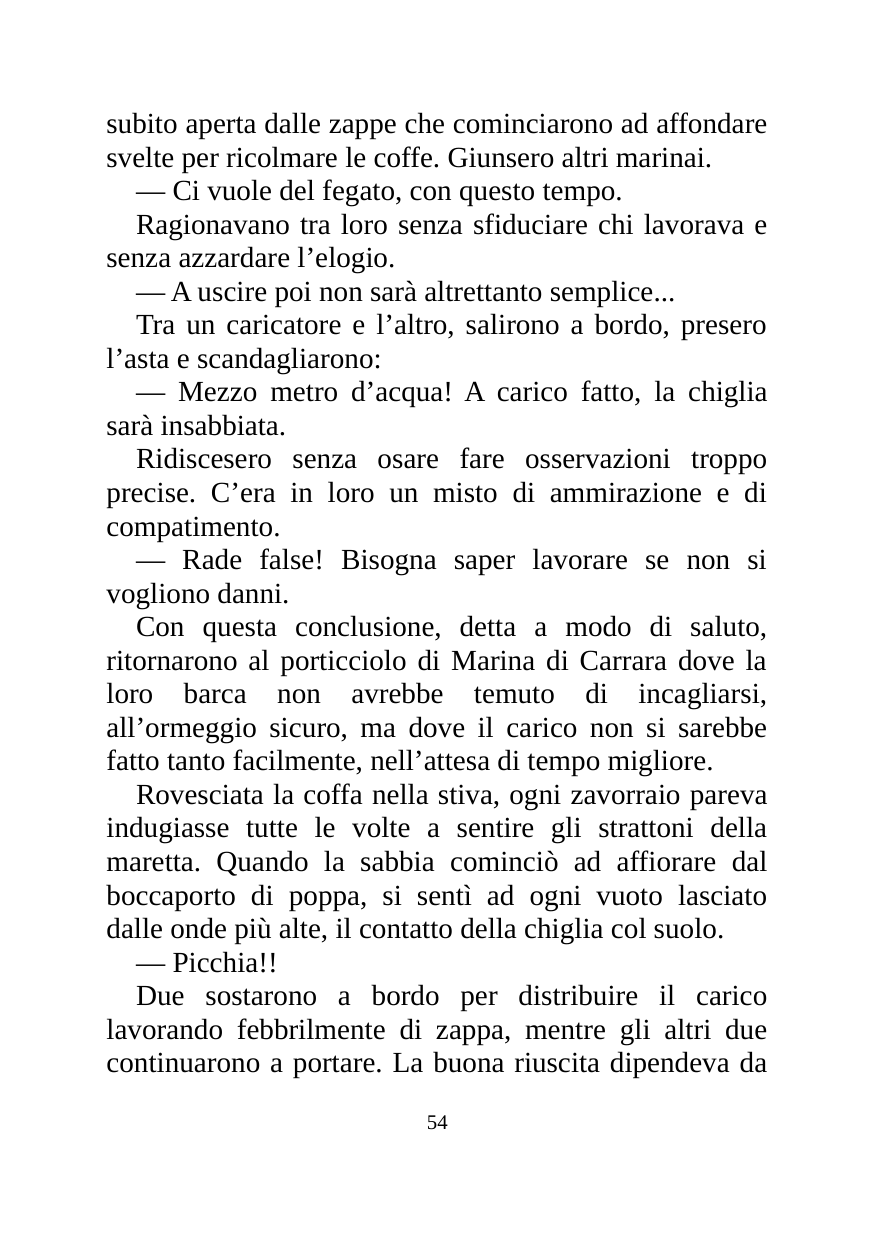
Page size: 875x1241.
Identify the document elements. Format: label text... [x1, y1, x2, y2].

text subito aperta dalle zappe che cominciarono ad affondare svelte per ricolmare le coffe. Giunsero altri marinai. [106, 106, 768, 173]
text Ridiscesero senza osare fare osservazioni troppo precise. C’era in loro un misto di ammirazione e di compatimento. [106, 442, 768, 542]
text Due sostarono a bordo per distribuire il carico lavorando febbrilmente di zappa, mentre gli altri due continuarono a portare. La buona riuscita dipendeva da [106, 978, 768, 1079]
text — Ci vuole del fegato, con questo tempo. [106, 173, 768, 207]
text — Picchia!! [106, 945, 768, 978]
text — A uscire poi non sarà altrettanto semplice... [106, 274, 768, 307]
text Ragionavano tra loro senza sfiduciare chi lavorava e senza azzardare l’elogio. [106, 207, 768, 274]
text Con questa conclusione, detta a modo di saluto, ritornarono al porticciolo di Marina di Carrara dove la loro barca non avrebbe temuto di incagliarsi, all’ormeggio sicuro, ma dove il carico non si sarebbe fatto tanto facilmente, nell’attesa di tempo migliore. [106, 609, 768, 777]
text — Mezzo metro d’acqua! A carico fatto, la chiglia sarà insabbiata. [106, 374, 768, 442]
text Rovesciata la coffa nella stiva, ogni zavorraio pareva indugiasse tutte le volte a sentire gli strattoni della maretta. Quando la sabbia cominciò ad affiorare dal boccaporto di poppa, si sentì ad ogni vuoto lasciato dalle onde più alte, il contatto della chiglia col suolo. [106, 777, 768, 945]
text — Rade false! Bisogna saper lavorare se non si vogliono danni. [106, 542, 768, 609]
text Tra un caricatore e l’altro, salirono a bordo, presero l’asta e scandagliarono: [106, 307, 768, 374]
